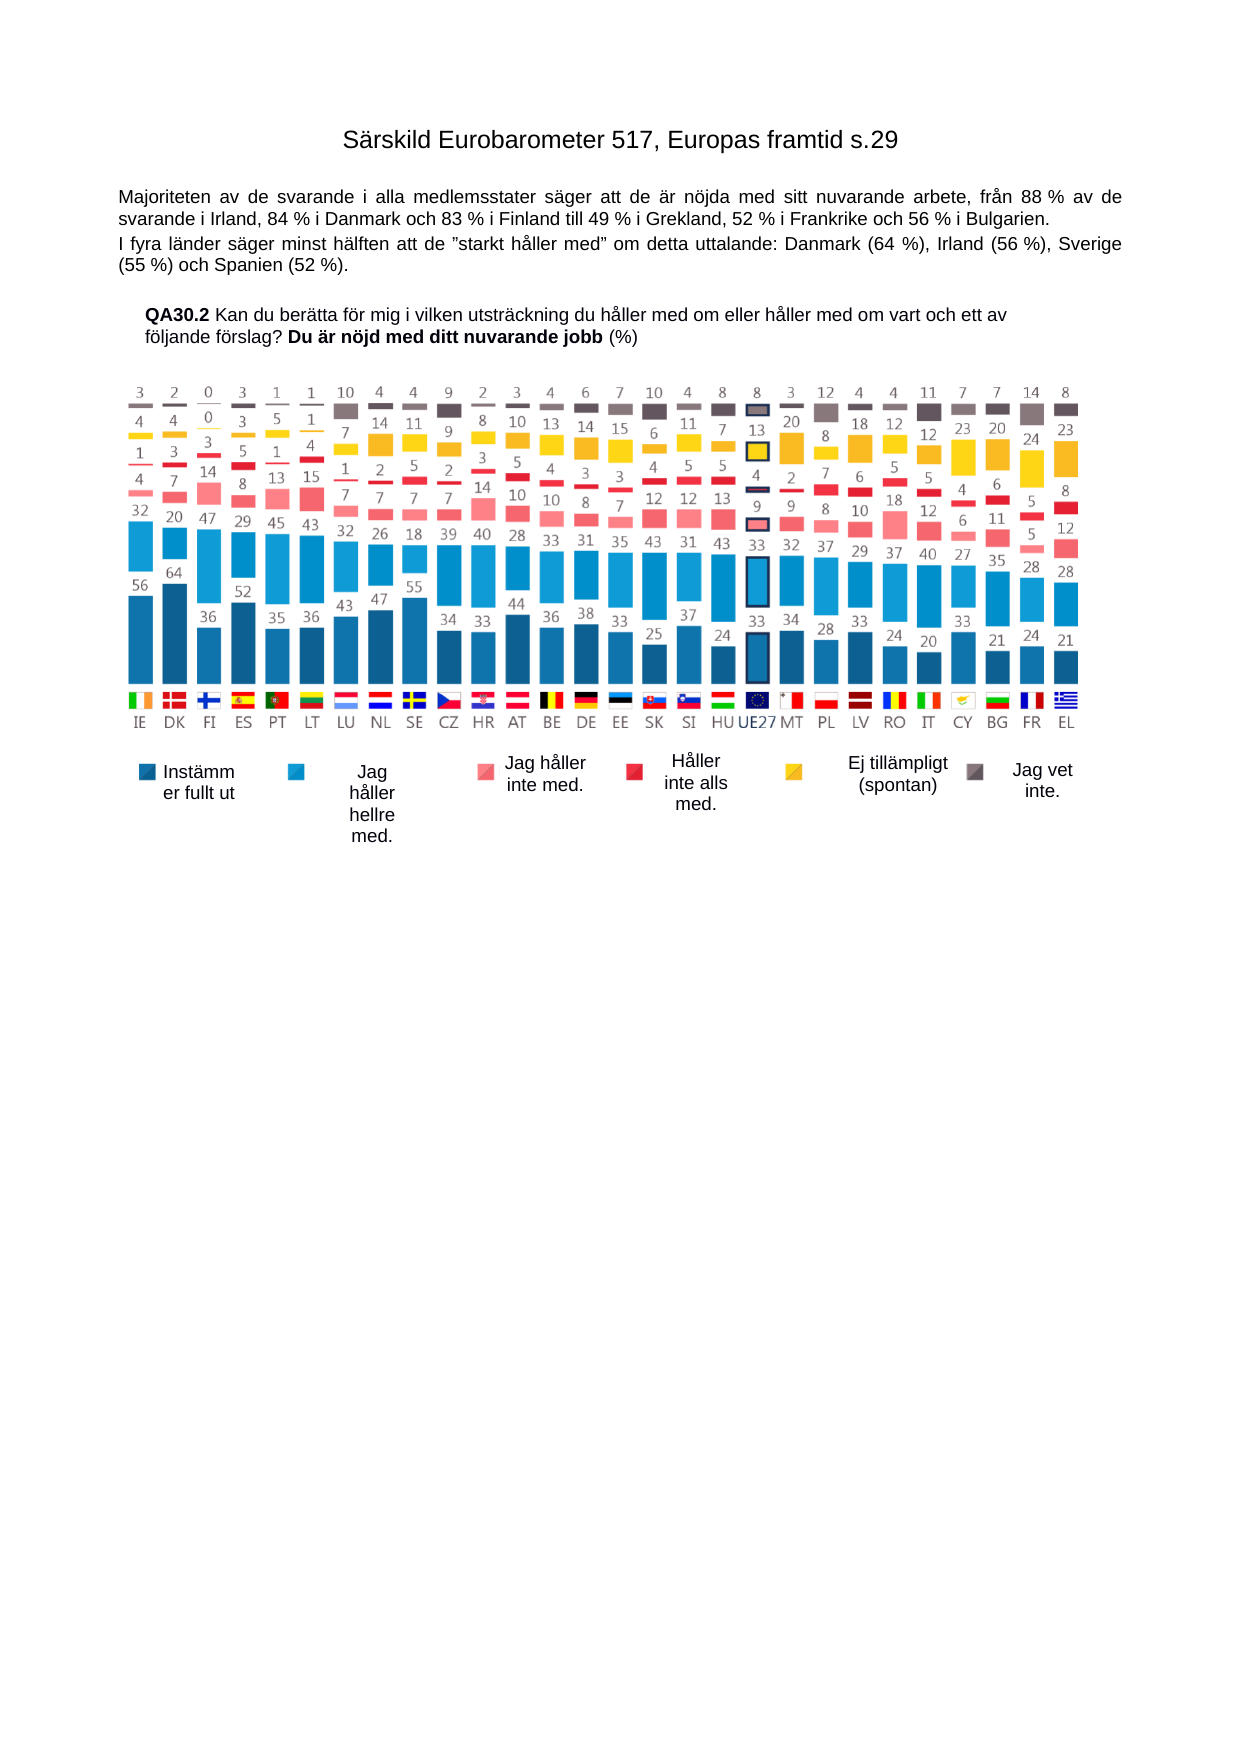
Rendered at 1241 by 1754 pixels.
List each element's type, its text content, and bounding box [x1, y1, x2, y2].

picture [118, 380, 1085, 731]
picture [135, 748, 1085, 810]
text Majoriteten av de svarande i alla medlemsstater säger att de är nöjda med sitt nuvarande arbete, från 88 % av de svarande i Irland, 84 % i Danmark och 83 % i Finland till 49 % i Grekland, 52 % i Frankrike och 56 % i Bulgarien. [118, 186, 1122, 229]
text I fyra länder säger minst hälften att de ”starkt håller med” om detta uttalande: Danmark (64 %), Irland (56 %), Sverige (55 %) och Spanien (52 %). [118, 232, 1122, 276]
